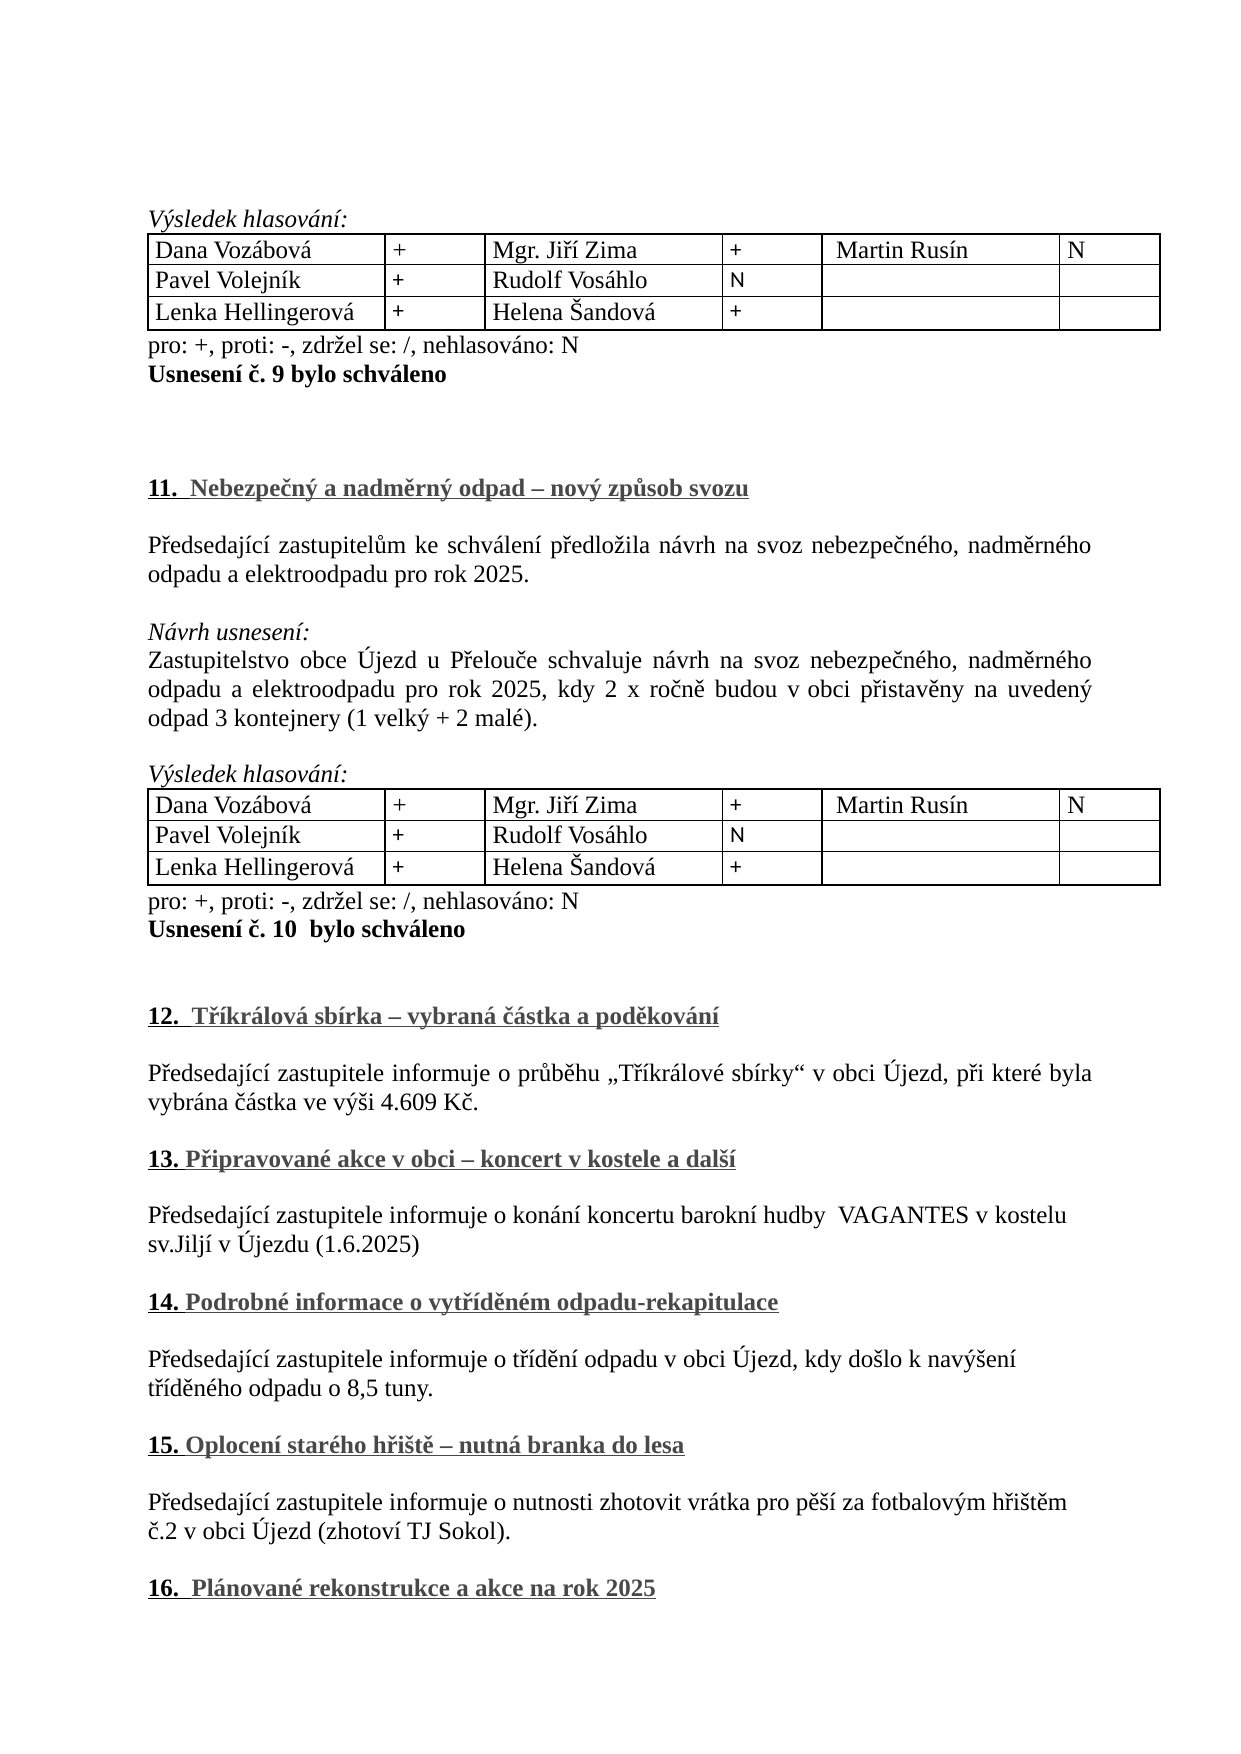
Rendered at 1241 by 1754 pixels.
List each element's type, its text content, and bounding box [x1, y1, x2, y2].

table_cell [1060, 821, 1159, 851]
text Výsledek hlasování: [148, 204, 1093, 233]
table_header Martin Rusín [823, 235, 1059, 264]
table_cell + [386, 821, 484, 851]
text 11. Nebezpečný a nadměrný odpad – nový způsob svozu [148, 473, 1093, 502]
text Předsedající zastupitele informuje o konání koncertu barokní hudby VAGANTES v kostelu sv.Jiljí v Újezdu (1.6.2025) [148, 1201, 1093, 1258]
table_cell + [386, 852, 484, 884]
table_cell [1060, 265, 1159, 296]
table_cell + [386, 297, 484, 328]
table_header Dana Vozábová [149, 235, 384, 264]
table_cell [1060, 297, 1159, 328]
text 12. Tříkrálová sbírka – vybraná částka a poděkování [148, 1001, 1093, 1029]
text Usnesení č. 9 bylo schváleno [148, 359, 1093, 388]
table_cell + [386, 265, 484, 296]
table_header + [723, 790, 821, 819]
table_cell [823, 821, 1059, 851]
table_header Martin Rusín [823, 790, 1059, 819]
table_cell [1060, 852, 1159, 884]
table_cell Helena Šandová [486, 852, 722, 884]
table_header + [723, 235, 821, 264]
table_cell Helena Šandová [486, 297, 722, 328]
table_cell N [723, 821, 821, 851]
table_header Mgr. Jiří Zima [486, 235, 722, 264]
text 14. Podrobné informace o vytříděném odpadu-rekapitulace [148, 1287, 1093, 1316]
text 16. Plánované rekonstrukce a akce na rok 2025 [148, 1573, 1093, 1602]
table_header + [386, 790, 484, 819]
table_header Dana Vozábová [149, 790, 384, 819]
table_cell N [723, 265, 821, 296]
table_header N [1060, 790, 1159, 819]
table_header + [386, 235, 484, 264]
text Předsedající zastupitele informuje o průběhu „Tříkrálové sbírky“ v obci Újezd, při které byla vybrána částka ve výši 4.609 Kč. [148, 1058, 1093, 1116]
text pro: +, proti: -, zdržel se: /, nehlasováno: N [148, 331, 1093, 359]
table_cell Rudolf Vosáhlo [486, 821, 722, 851]
text Předsedající zastupitele informuje o třídění odpadu v obci Újezd, kdy došlo k navýšení tříděného odpadu o 8,5 tuny. [148, 1344, 1093, 1402]
text 15. Oplocení starého hřiště – nutná branka do lesa [148, 1430, 1093, 1458]
text Usnesení č. 10 bylo schváleno [148, 914, 1093, 943]
table_cell + [723, 297, 821, 328]
table_cell Lenka Hellingerová [149, 852, 384, 884]
table_header N [1060, 235, 1159, 264]
table_cell [823, 852, 1059, 884]
table_cell Pavel Volejník [149, 821, 384, 851]
table_cell Pavel Volejník [149, 265, 384, 296]
text Zastupitelstvo obce Újezd u Přelouče schvaluje návrh na svoz nebezpečného, nadměrného odpadu a elektroodpadu pro rok 2025, kdy 2 x ročně budou v obci přistavěny na uvedený odpad 3 kontejnery (1 velký + 2 malé). [148, 645, 1093, 732]
table_cell [823, 297, 1059, 328]
table_cell + [723, 852, 821, 884]
text Návrh usnesení: [148, 617, 1093, 645]
text pro: +, proti: -, zdržel se: /, nehlasováno: N [148, 886, 1093, 914]
text Výsledek hlasování: [148, 759, 1093, 788]
table_cell [823, 265, 1059, 296]
text Předsedající zastupitelům ke schválení předložila návrh na svoz nebezpečného, nadměrného odpadu a elektroodpadu pro rok 2025. [148, 530, 1093, 588]
table_cell Rudolf Vosáhlo [486, 265, 722, 296]
text Předsedající zastupitele informuje o nutnosti zhotovit vrátka pro pěší za fotbalovým hřištěm č.2 v obci Újezd (zhotoví TJ Sokol). [148, 1487, 1093, 1545]
table_cell Lenka Hellingerová [149, 297, 384, 328]
table_header Mgr. Jiří Zima [486, 790, 722, 819]
text 13. Připravované akce v obci – koncert v kostele a další [148, 1144, 1093, 1172]
